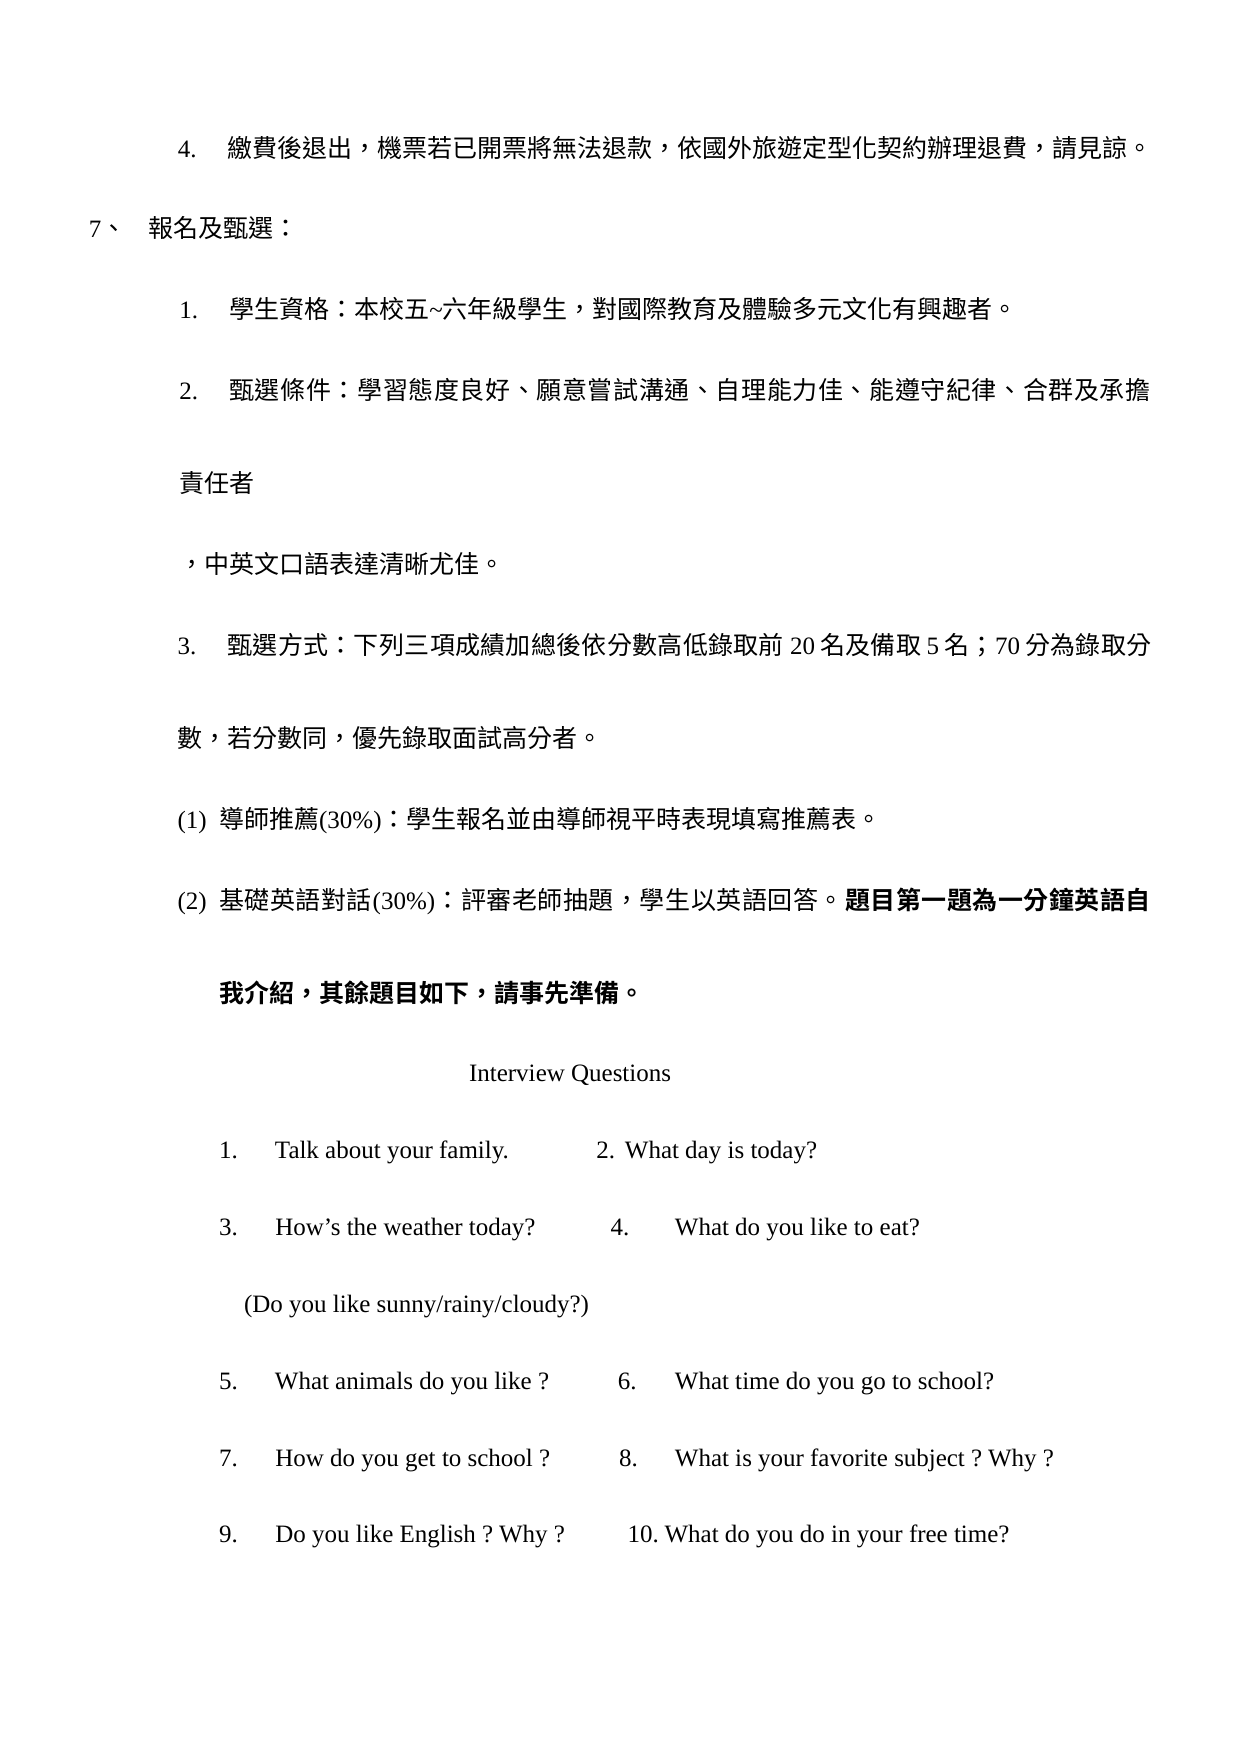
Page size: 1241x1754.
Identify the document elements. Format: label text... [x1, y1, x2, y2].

text 9. Do you like English ? Why ? 10. What do you do in your free time? [219, 1492, 1152, 1555]
text 7. How do you get to school ? 8. What is your favorite subject ? Why ? [219, 1415, 1152, 1478]
text 3. How’s the weather today? 4. What do you like to eat? [219, 1185, 1152, 1247]
list 導師推薦(30%)：學生報名並由導師視平時表現填寫推薦表。 [177, 776, 1152, 838]
text 5. What animals do you like ? 6. What time do you go to school? [219, 1338, 1152, 1401]
text Interview Questions [219, 1031, 1152, 1093]
list 基礎英語對話(30%)：評審老師抽題，學生以英語回答。題目第一題為一分鐘英語自我介紹，其餘題目如下，請事先準備。 [177, 857, 1152, 1013]
list 繳費後退出，機票若已開票將無法退款，依國外旅遊定型化契約辦理退費，請見諒。 [178, 105, 1152, 167]
text (Do you like sunny/rainy/cloudy?) [219, 1262, 1152, 1324]
list 甄選方式：下列三項成績加總後依分數高低錄取前20名及備取5名；70分為錄取分數，若分數同，優先錄取面試高分者。 [177, 602, 1152, 758]
list 甄選條件：學習態度良好、願意嘗試溝通、自理能力佳、能遵守紀律、合群及承擔責任者 [179, 347, 1152, 503]
list 報名及甄選： [89, 185, 1152, 248]
list 學生資格：本校五~六年級學生，對國際教育及體驗多元文化有興趣者。 [179, 266, 1152, 328]
text ，中英文口語表達清晰尤佳。 [179, 521, 1152, 583]
text 1. Talk about your family. 2. What day is today? [219, 1108, 1152, 1170]
